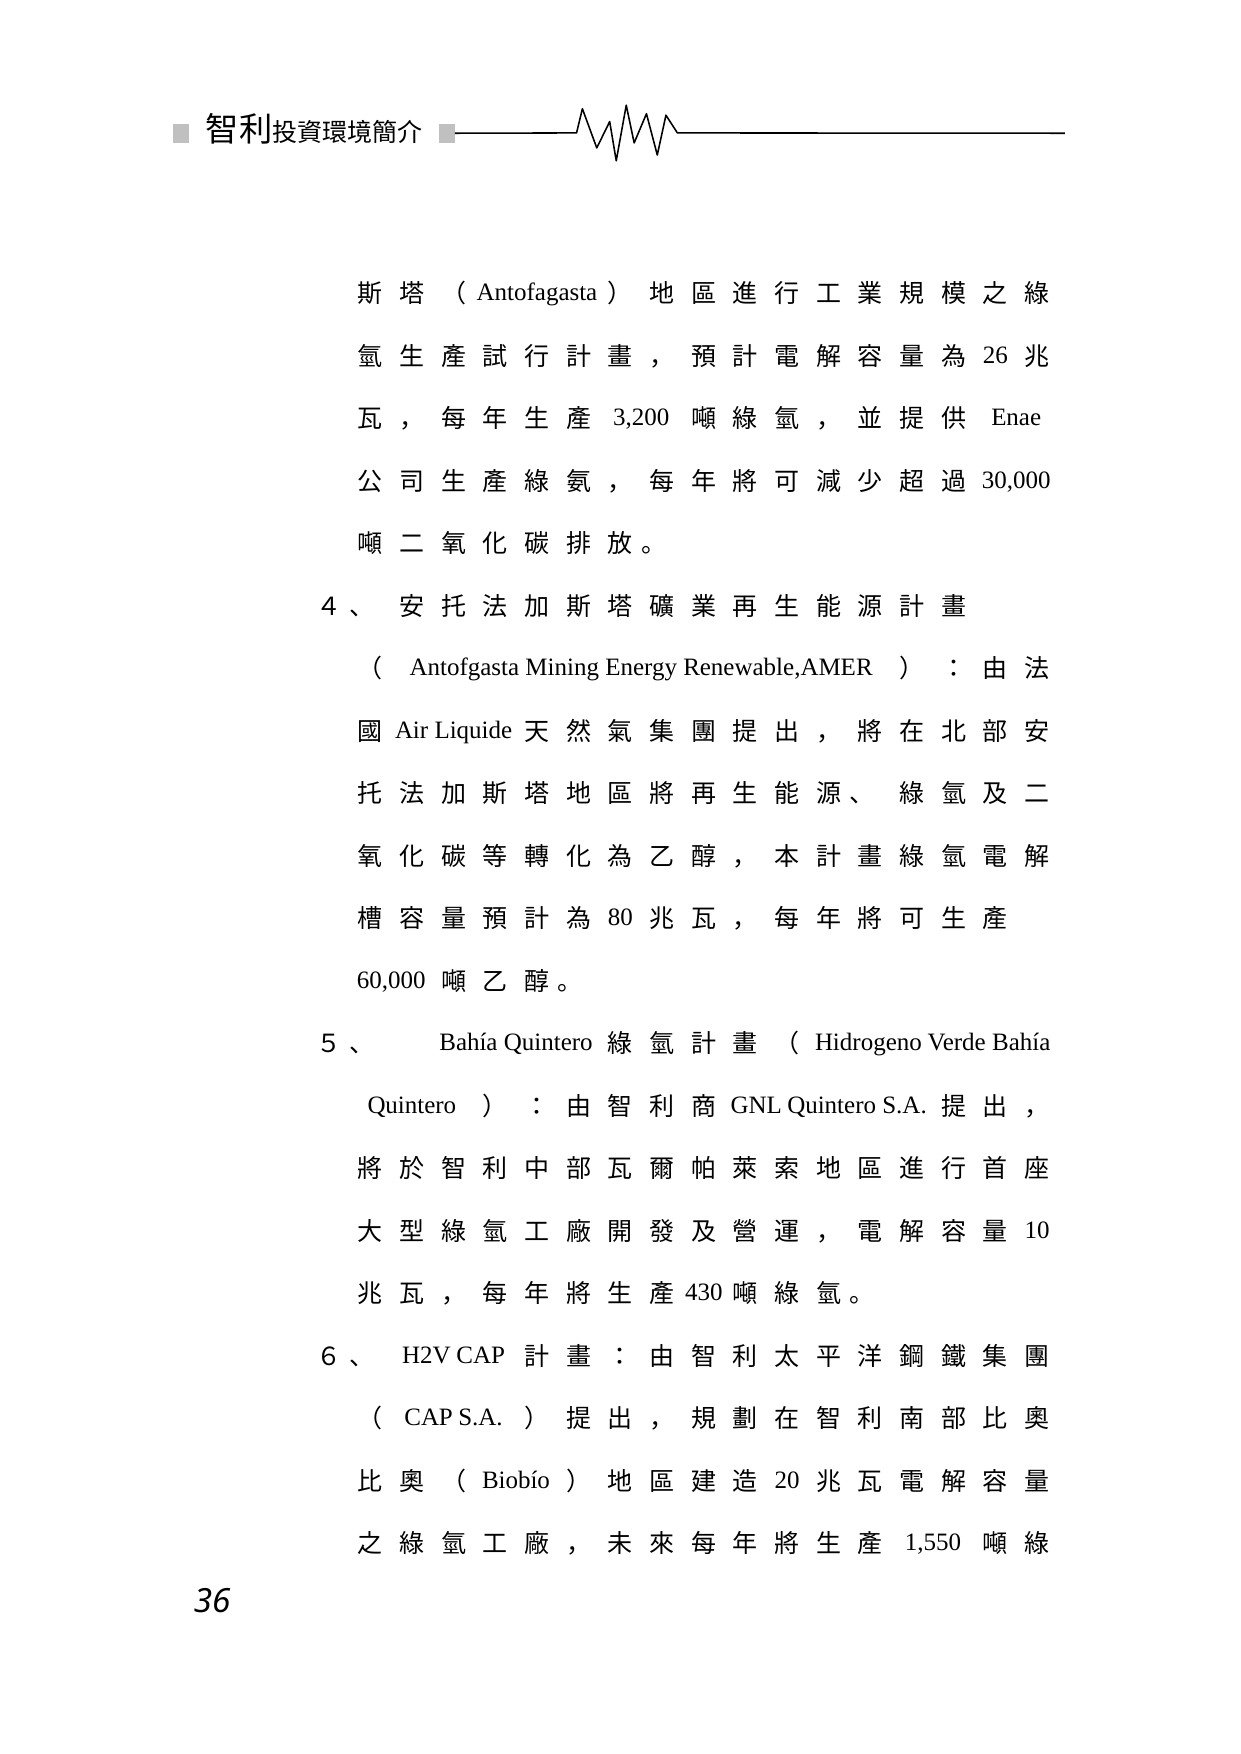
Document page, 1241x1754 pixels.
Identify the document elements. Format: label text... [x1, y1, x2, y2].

text 斯塔（Antofagasta）地區進行工業規模之綠氫生產試行計畫，預計電解容量為26兆瓦，每年生產3,200噸綠氫，並提供Enae公司生產綠氨，每年將可減少超過30,000噸二氧化碳排放。 [281, 250, 1058, 563]
text ４、安托法加斯塔礦業再生能源計畫（Antofgasta Mining Energy Renewable,AMER）：由法國Air Liquide天然氣集團提出，將在北部安托法加斯塔地區將再生能源、綠氫及二氧化碳等轉化為乙醇，本計畫綠氫電解槽容量預計為80兆瓦，每年將可生產60,000噸乙醇。 [281, 563, 1058, 1000]
text ６、H2V CAP計畫：由智利太平洋鋼鐵集團（CAP S.A.）提出，規劃在智利南部比奧比奧（Biobío）地區建造20兆瓦電解容量之綠氫工廠，未來每年將生產1,550噸綠 [281, 1313, 1058, 1563]
text ５、 Bahía Quintero綠氫計畫（Hidrogeno Verde Bahía Quintero）：由智利商GNL Quintero S.A.提出，將於智利中部瓦爾帕萊索地區進行首座大型綠氫工廠開發及營運，電解容量10兆瓦，每年將生產430噸綠氫。 [281, 1000, 1058, 1313]
